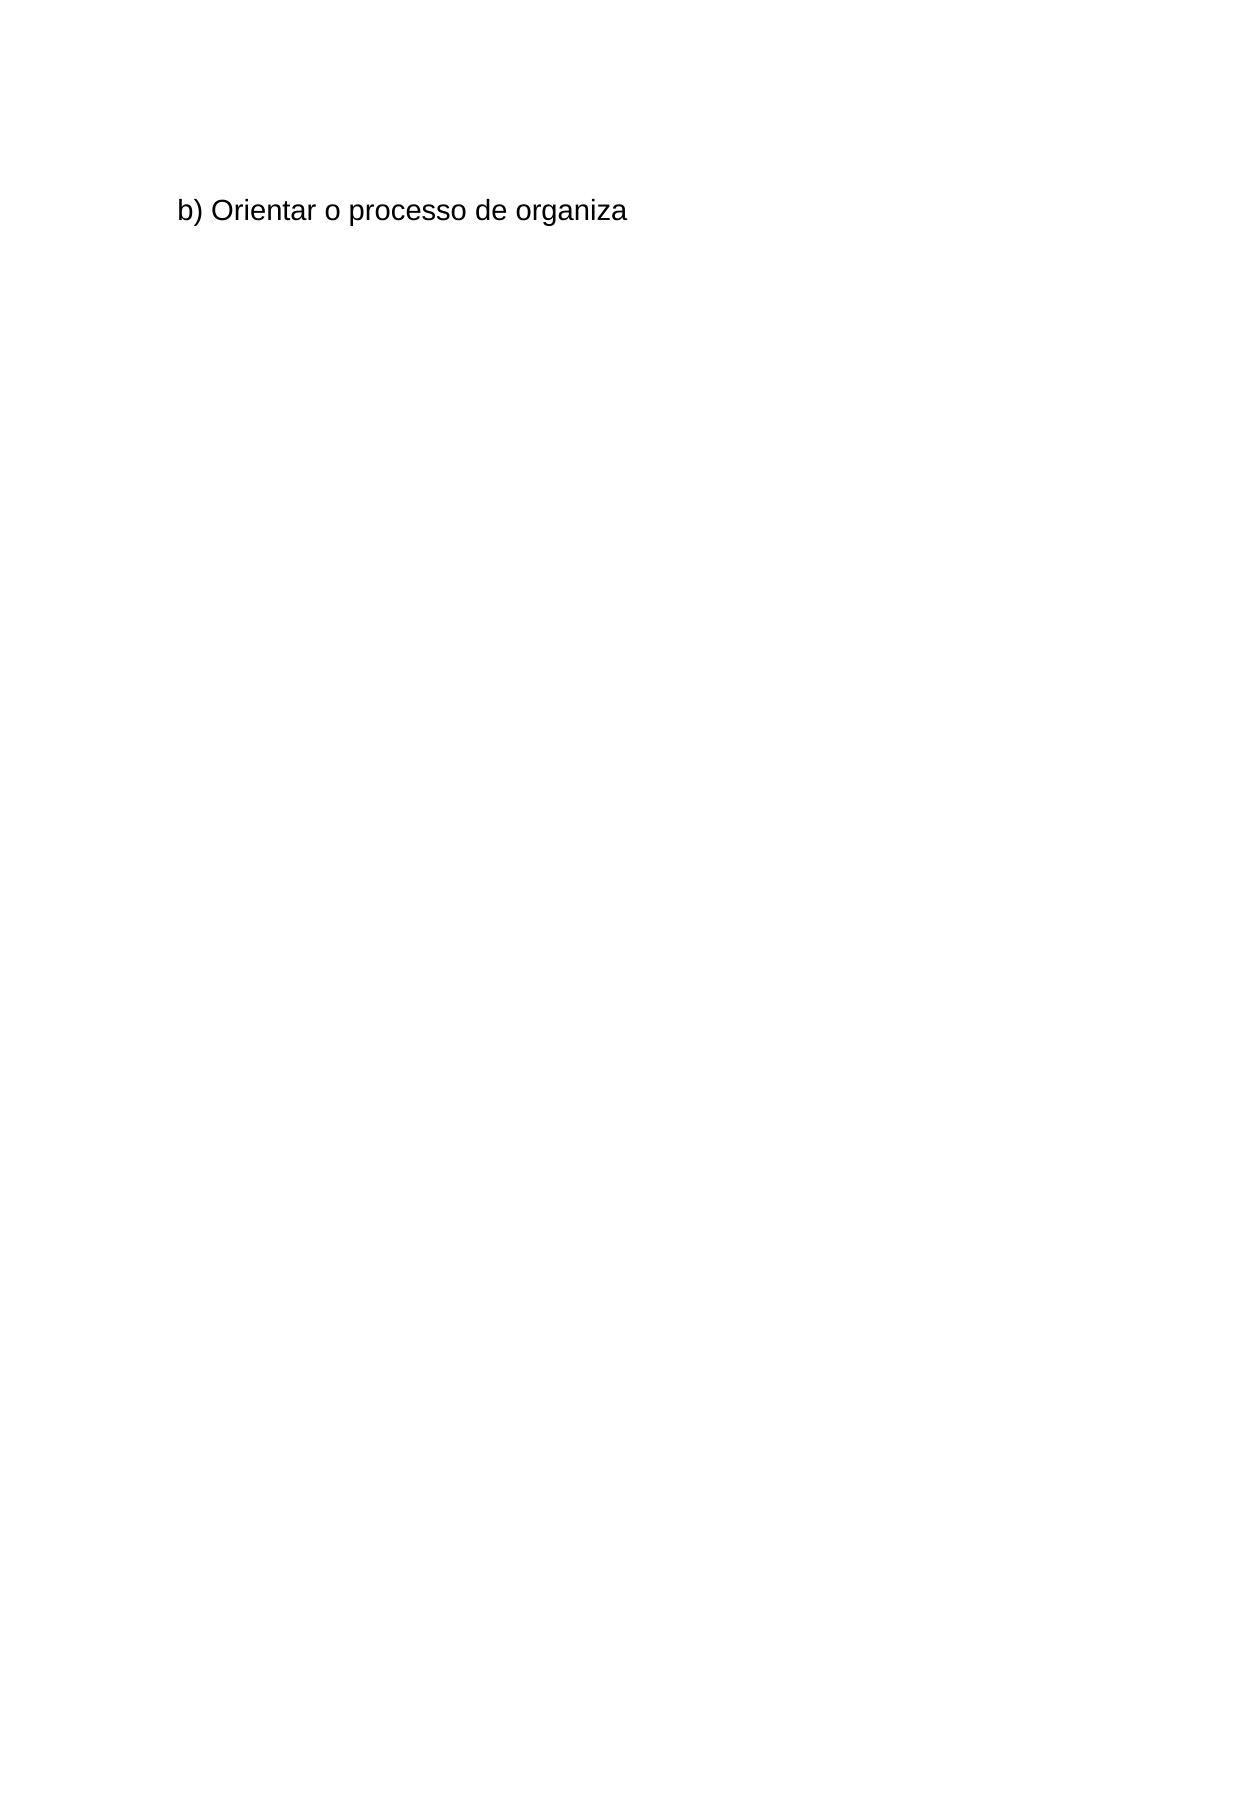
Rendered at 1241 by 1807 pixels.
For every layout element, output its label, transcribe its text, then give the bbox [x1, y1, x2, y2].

text b) Orientar o processo de organiza [177, 193, 1071, 227]
